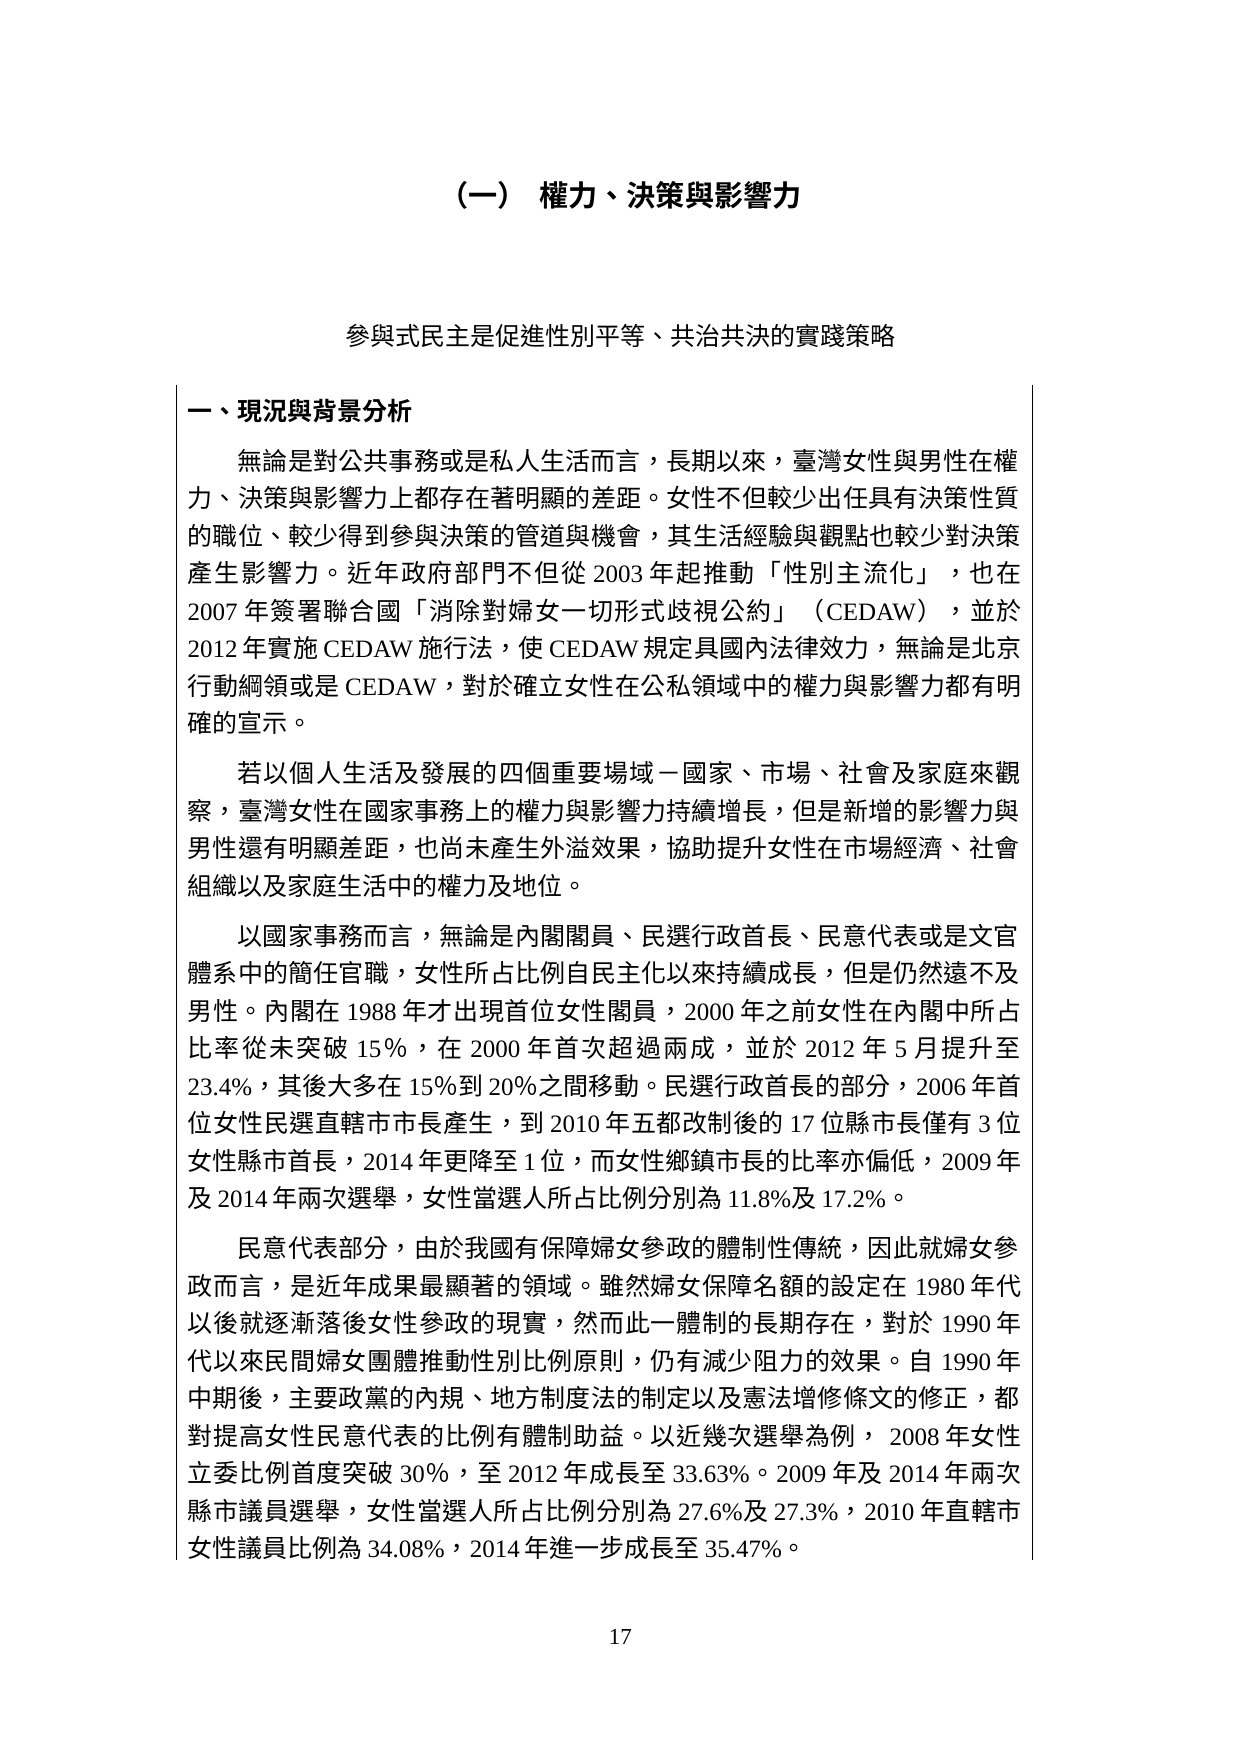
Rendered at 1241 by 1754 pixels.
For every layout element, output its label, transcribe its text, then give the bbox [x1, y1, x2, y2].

subtitle 權力、決策與影響力 [187, 150, 1053, 225]
table_cell 無論是對公共事務或是私人生活而言，長期以來，臺灣女性與男性在權力、決策與影響力上都存在著明顯的差距。女性不但較少出任具有決策性質的職位、較少得到參與決策的管道與機會，其生活經驗與觀點也較少對決策產生影響力。近年政府部門不但從2003年起推動「性別主流化」，也在2007年簽署聯合國「消除對婦女一切形式歧視公約」（CEDAW），並於2012年實施CEDAW施行法，使CEDAW規定具國內法律效力，無論是北京行動綱領或是CEDAW，對於確立女性在公私領域中的權力與影響力都有明確的宣示。 若以個人生活及發展的四個重要場域－國家、市場、社會及家庭來觀察，臺灣女性在國家事務上的權力與影響力持續增長，但是新增的影響力與男性還有明顯差距，也尚未產生外溢效果，協助提升女性在市場經濟、社會組織以及家庭生活中的權力及地位。 以國家事務而言，無論是內閣閣員、民選行政首長、民意代表或是文官體系中的簡任官職，女性所占比例自民主化以來持續成長，但是仍然遠不及男性。內閣在1988年才出現首位女性閣員，2000年之前女性在內閣中所占比率從未突破15％，在2000年首次超過兩成，並於2012年5月提升至23.4%，其後大多在15％到20％之間移動。民選行政首長的部分，2006年首位女性民選直轄市市長產生，到2010年五都改制後的17位縣市長僅有3位女性縣市首長，2014年更降至1位，而女性鄉鎮市長的比率亦偏低，2009年及2014年兩次選舉，女性當選人所占比例分別為11.8%及17.2%。 民意代表部分，由於我國有保障婦女參政的體制性傳統，因此就婦女參政而言，是近年成果最顯著的領域。雖然婦女保障名額的設定在1980年代以後就逐漸落後女性參政的現實，然而此一體制的長期存在，對於1990年代以來民間婦女團體推動性別比例原則，仍有減少阻力的效果。自1990年中期後，主要政黨的內規、地方制度法的制定以及憲法增修條文的修正，都對提高女性民意代表的比例有體制助益。以近幾次選舉為例， 2008年女性立委比例首度突破30％，至2012年成長至33.63%。2009年及2014年兩次縣市議員選舉，女性當選人所占比例分別為27.6%及27.3%，2010年直轄市女性議員比例為34.08%，2014年進一步成長至35.47%。 [177, 422, 1032, 1559]
table_header 一、現況與背景分析 [177, 385, 1032, 422]
text 參與式民主是促進性別平等、共治共決的實踐策略 [187, 309, 1053, 347]
